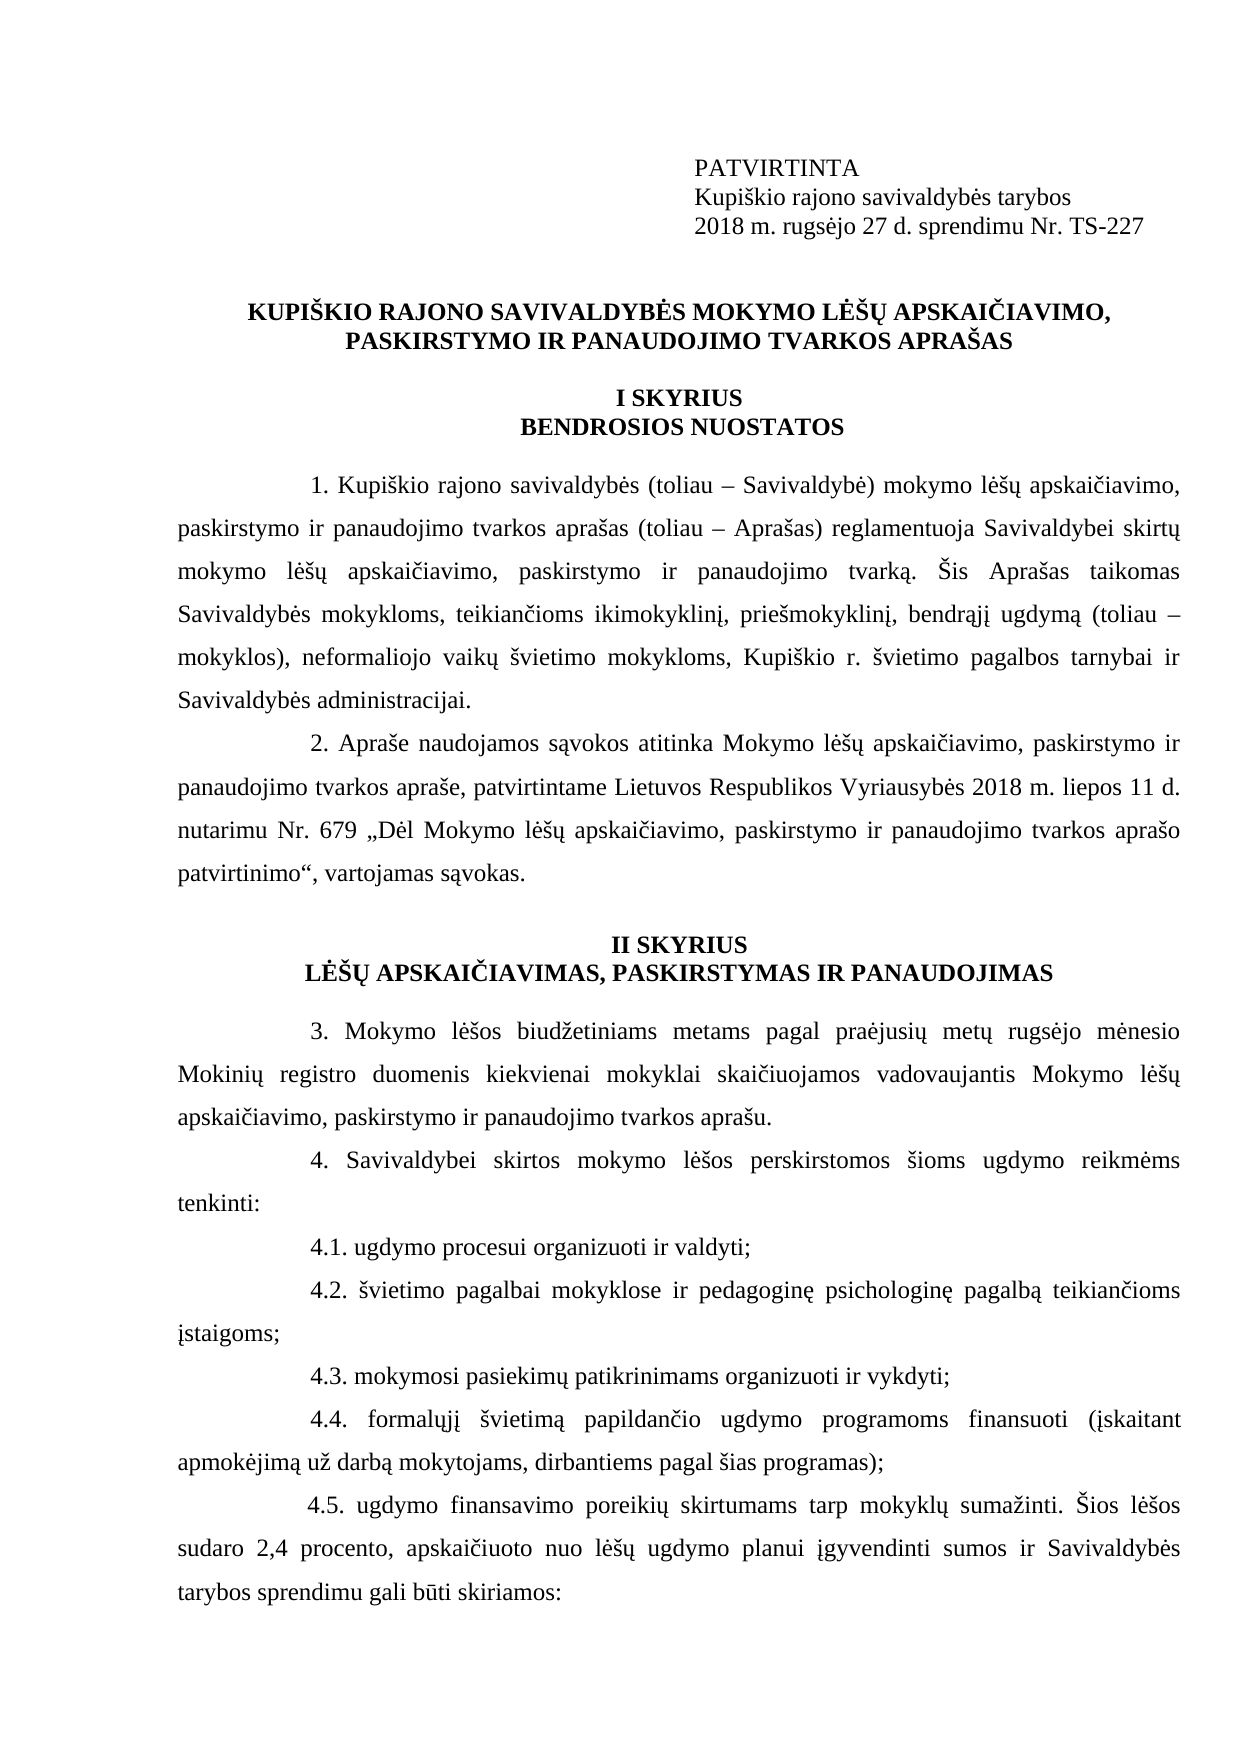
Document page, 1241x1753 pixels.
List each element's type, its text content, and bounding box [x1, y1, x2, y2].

text 4.3. mokymosi pasiekimų patikrinimams organizuoti ir vykdyti; [177, 1361, 1181, 1390]
text LĖŠŲ APSKAIČIAVIMAS, PASKIRSTYMAS IR PANAUDOJIMAS [177, 958, 1181, 987]
text Kupiškio rajono savivaldybės tarybos [177, 182, 1181, 211]
text 4. Savivaldybei skirtos mokymo lėšos perskirstomos šioms ugdymo reikmėms tenkinti: [177, 1145, 1181, 1217]
text 4.1. ugdymo procesui organizuoti ir valdyti; [177, 1232, 1181, 1260]
text II SKYRIUS [177, 930, 1181, 958]
text 2018 m. rugsėjo 27 d. sprendimu Nr. TS-227 [177, 211, 1181, 240]
text BENDROSIOS NUOSTATOS [177, 412, 1181, 441]
text 2. Apraše naudojamos sąvokos atitinka Mokymo lėšų apskaičiavimo, paskirstymo ir panaudojimo tvarkos apraše, patvirtintame Lietuvos Respublikos Vyriausybės 2018 m. liepos 11 d. nutarimu Nr. 679 „Dėl Mokymo lėšų apskaičiavimo, paskirstymo ir panaudojimo tvarkos aprašo patvirtinimo“, vartojamas sąvokas. [177, 728, 1181, 887]
text 4.4. formalųjį švietimą papildančio ugdymo programoms finansuoti (įskaitant apmokėjimą už darbą mokytojams, dirbantiems pagal šias programas); [177, 1404, 1181, 1476]
text KUPIŠKIO RAJONO SAVIVALDYBĖS MOKYMO LĖŠŲ APSKAIČIAVIMO, PASKIRSTYMO IR PANAUDOJIMO TVARKOS APRAŠAS [177, 297, 1181, 355]
text 4.2. švietimo pagalbai mokyklose ir pedagoginę psichologinę pagalbą teikiančioms įstaigoms; [177, 1275, 1181, 1347]
text PATVIRTINTA [177, 153, 1181, 182]
text 3. Mokymo lėšos biudžetiniams metams pagal praėjusių metų rugsėjo mėnesio Mokinių registro duomenis kiekvienai mokyklai skaičiuojamos vadovaujantis Mokymo lėšų apskaičiavimo, paskirstymo ir panaudojimo tvarkos aprašu. [177, 1016, 1181, 1131]
text I SKYRIUS [177, 383, 1181, 412]
text 4.5. ugdymo finansavimo poreikių skirtumams tarp mokyklų sumažinti. Šios lėšos sudaro 2,4 procento, apskaičiuoto nuo lėšų ugdymo planui įgyvendinti sumos ir Savivaldybės tarybos sprendimu gali būti skiriamos: [177, 1490, 1181, 1605]
text 1. Kupiškio rajono savivaldybės (toliau – Savivaldybė) mokymo lėšų apskaičiavimo, paskirstymo ir panaudojimo tvarkos aprašas (toliau – Aprašas) reglamentuoja Savivaldybei skirtų mokymo lėšų apskaičiavimo, paskirstymo ir panaudojimo tvarką. Šis Aprašas taikomas Savivaldybės mokykloms, teikiančioms ikimokyklinį, priešmokyklinį, bendrąjį ugdymą (toliau – mokyklos), neformaliojo vaikų švietimo mokykloms, Kupiškio r. švietimo pagalbos tarnybai ir Savivaldybės administracijai. [177, 470, 1181, 714]
